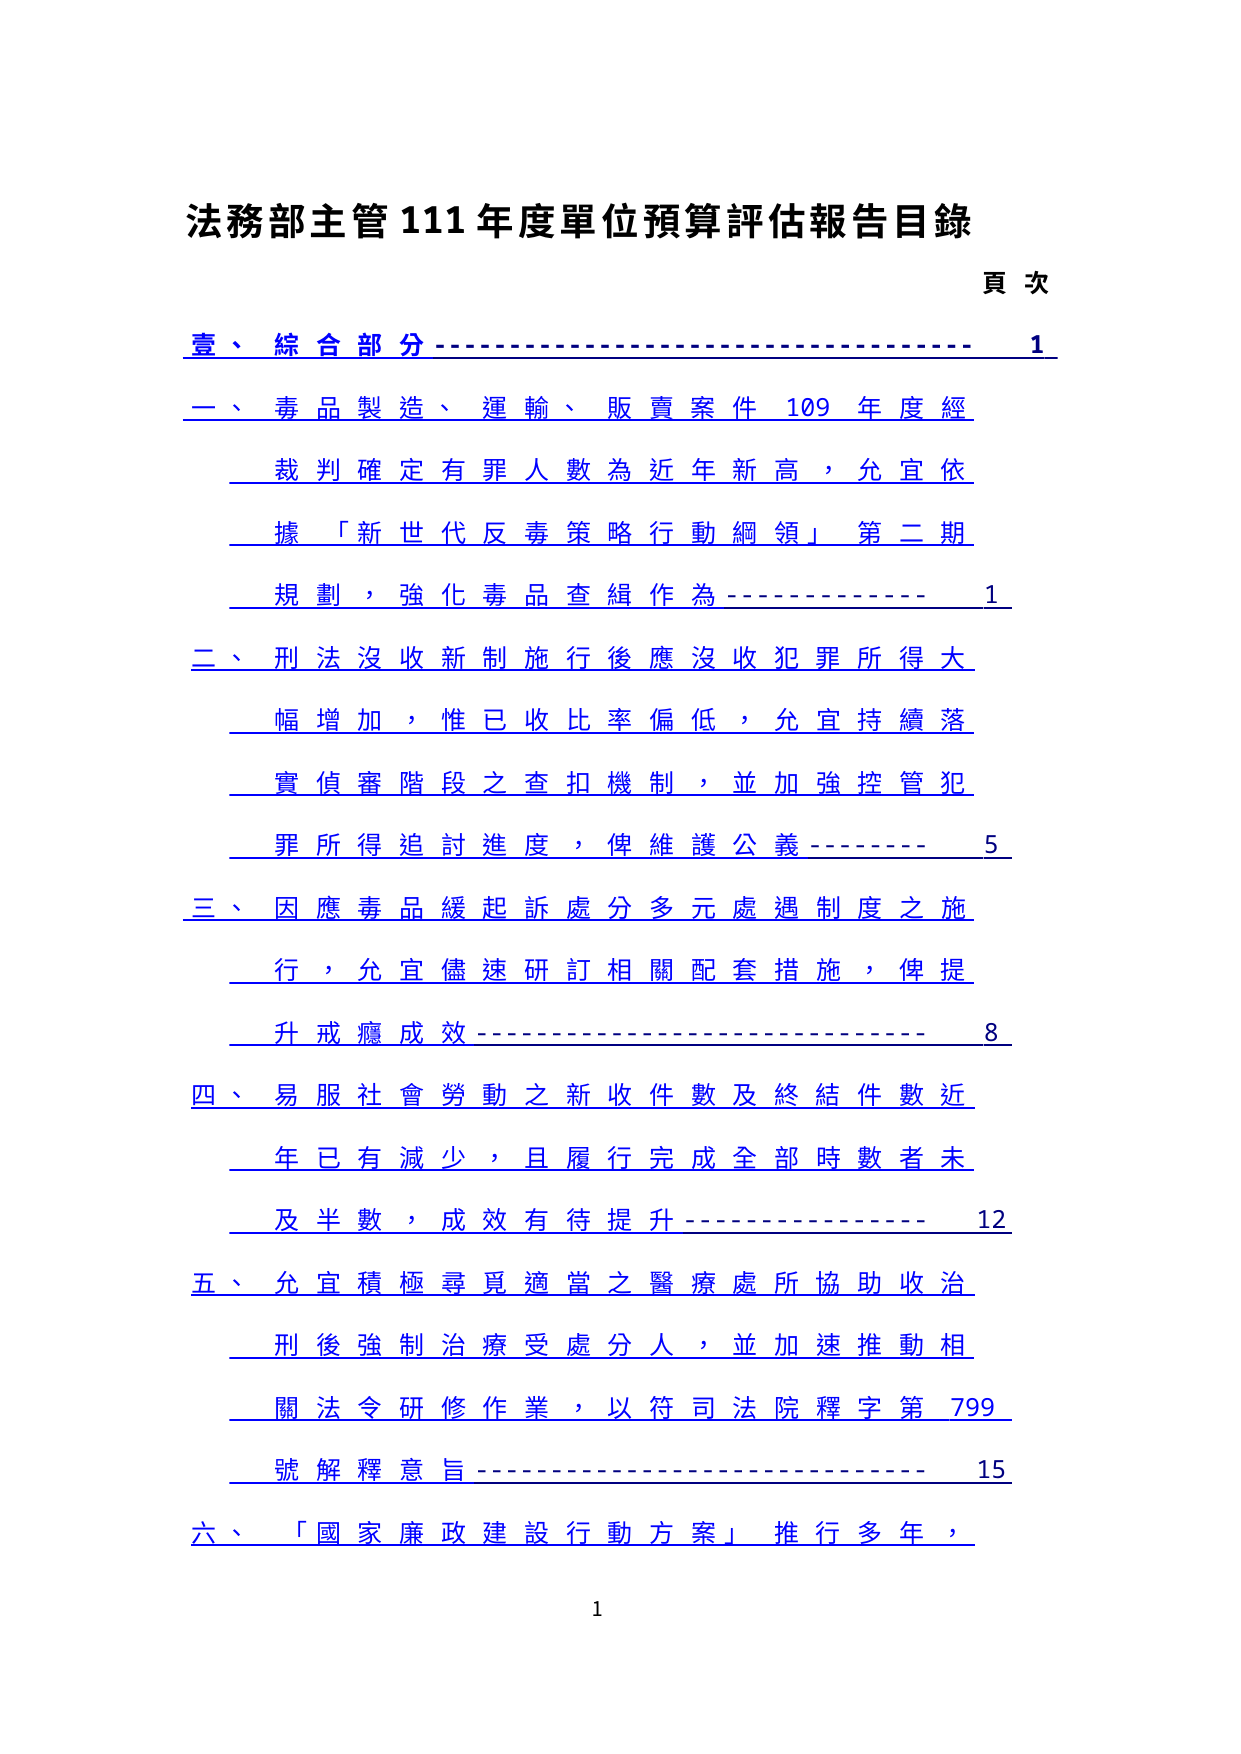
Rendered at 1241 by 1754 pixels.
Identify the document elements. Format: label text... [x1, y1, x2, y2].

text 頁次 [183, 240, 1058, 302]
text [183, 359, 1058, 365]
text 四、易服社會勞動之新收件數及終結件數近年已有減少，且履行完成全部時數者未及半數，成效有待提升 12 [183, 1052, 1012, 1240]
text 一、毒品製造、運輸、販賣案件109年度經裁判確定有罪人數為近年新高，允宜依據「新世代反毒策略行動綱領」第二期規劃，強化毒品查緝作為 1 [183, 365, 1012, 615]
text 六、「國家廉政建設行動方案」推行多年， [183, 1490, 1012, 1552]
text 二、刑法沒收新制施行後應沒收犯罪所得大幅增加，惟已收比率偏低，允宜持續落實偵審階段之查扣機制，並加強控管犯罪所得追討進度，俾維護公義 5 [183, 615, 1012, 865]
text 法務部主管111年度單位預算評估報告目錄 [183, 177, 1058, 240]
text 壹、綜合部分 1 [183, 302, 1058, 357]
text 三、因應毒品緩起訴處分多元處遇制度之施行，允宜儘速研訂相關配套措施，俾提升戒癮成效 8 [183, 865, 1012, 1052]
text 五、允宜積極尋覓適當之醫療處所協助收治刑後強制治療受處分人，並加速推動相關法令研修作業，以符司法院釋字第799號解釋意旨 15 [183, 1240, 1012, 1490]
